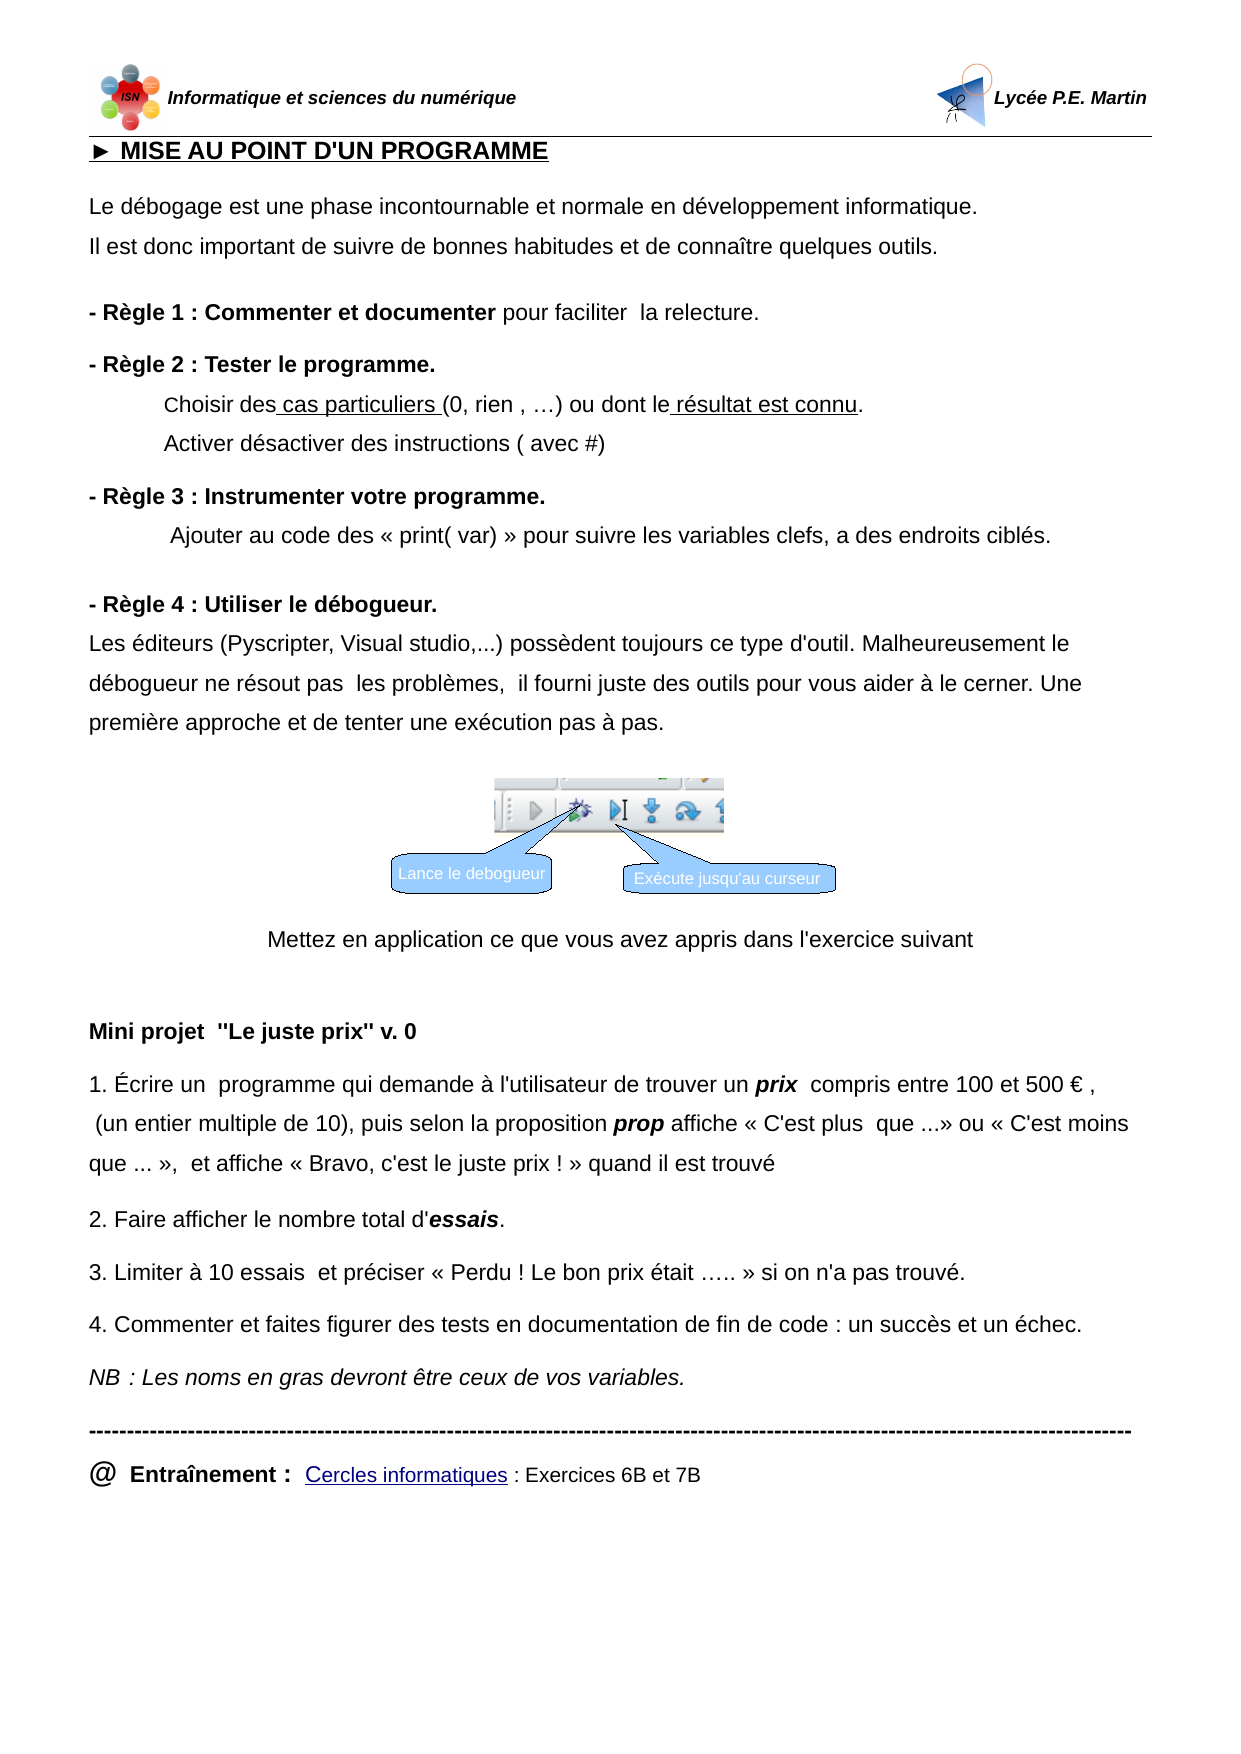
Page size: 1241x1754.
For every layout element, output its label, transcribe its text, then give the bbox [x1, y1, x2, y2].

text - Règle 3 : Instrumenter votre programme. [88, 483, 1152, 509]
text - Règle 1 : Commenter et documenter pour faciliter la relecture. [88, 298, 1152, 325]
text Choisir des cas particuliers (0, rien , …) ou dont le résultat est connu. [88, 391, 1152, 417]
text Il est donc important de suivre de bonnes habitudes et de connaître quelques outils. [88, 233, 1152, 259]
picture [494, 778, 724, 847]
picture [934, 63, 994, 128]
text (un entier multiple de 10), puis selon la proposition prop affiche « C'est plus que ...» ou « C'est moins que ... », et affiche « Bravo, c'est le juste prix ! » quand il est trouvé [88, 1110, 1152, 1176]
text Activer désactiver des instructions ( avec #) [88, 430, 1152, 457]
text 1. Écrire un programme qui demande à l'utilisateur de trouver un prix compris entre 100 et 500 € , [88, 1071, 1152, 1097]
text Mini projet ''Le juste prix'' v. 0 [88, 1018, 1152, 1044]
text - Règle 4 : Utiliser le débogueur. [88, 591, 1152, 617]
text - Règle 2 : Tester le programme. [88, 351, 1152, 378]
text 2. Faire afficher le nombre total d'essais. [88, 1206, 1152, 1232]
text ----------------------------------------------------------------------------------------------------------------------------------------- [88, 1417, 1152, 1443]
text Le débogage est une phase incontournable et normale en développement informatique. [88, 193, 1152, 219]
text Les éditeurs (Pyscripter, Visual studio,...) possèdent toujours ce type d'outil. Malheureusement le débogueur ne résout pas les problèmes, il fourni juste des outils pour vous aider à le cerner. Une première approche et de tenter une exécution pas à pas. [88, 630, 1152, 735]
text Ajouter au code des « print( var) » pour suivre les variables clefs, a des endroits ciblés. [88, 522, 1152, 549]
text @ Entraînement : Cercles informatiques : Exercices 6B et 7B [88, 1455, 1152, 1488]
text NB : Les noms en gras devront être ceux de vos variables. [88, 1364, 1152, 1390]
picture [91, 62, 168, 133]
text Mettez en application ce que vous avez appris dans l'exercice suivant [88, 926, 1152, 952]
text ► MISE AU POINT D'UN PROGRAMME [88, 136, 1152, 164]
text 3. Limiter à 10 essais et préciser « Perdu ! Le bon prix était ….. » si on n'a pas trouvé. [88, 1259, 1152, 1285]
text 4. Commenter et faites figurer des tests en documentation de fin de code : un succès et un échec. [88, 1311, 1152, 1338]
